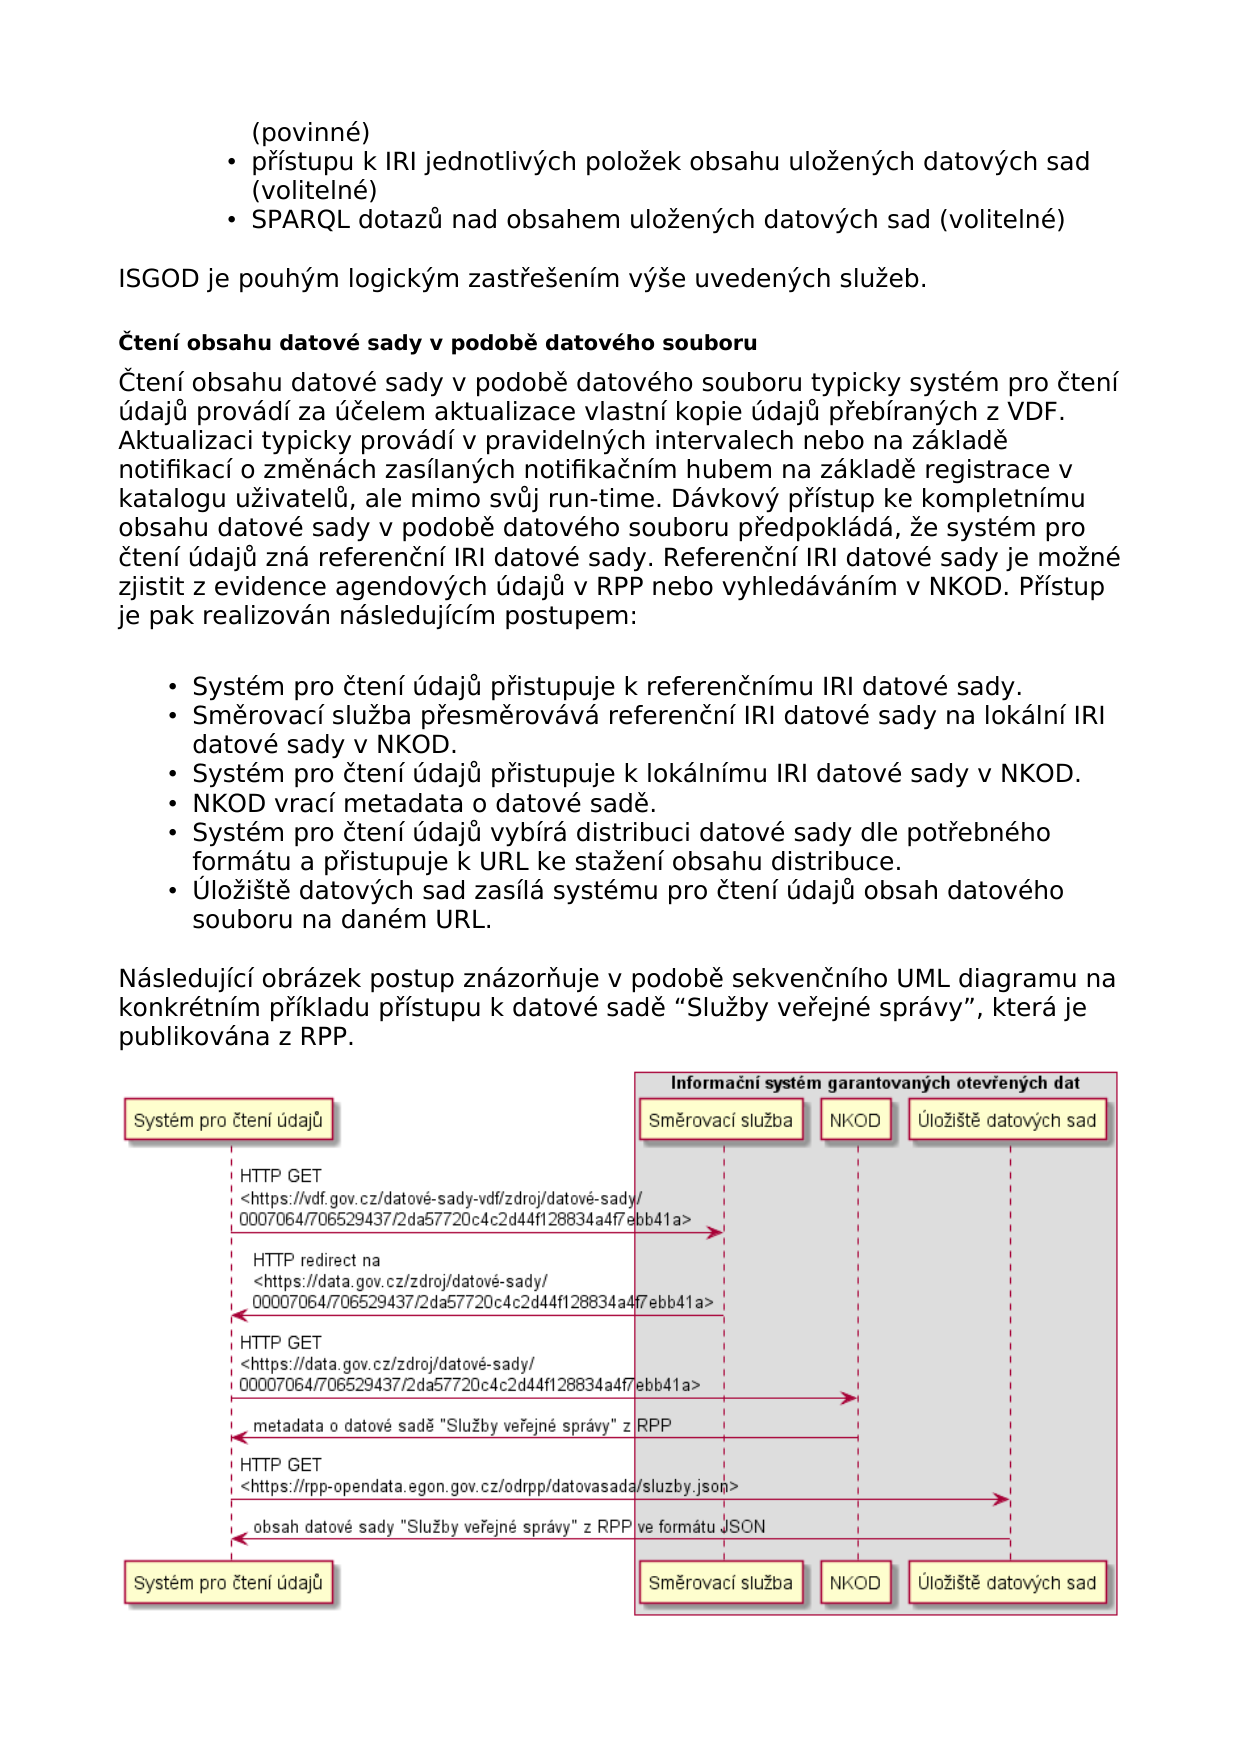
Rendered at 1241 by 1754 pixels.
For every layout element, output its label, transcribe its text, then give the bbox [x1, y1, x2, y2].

list (povinné) [236, 118, 1122, 147]
list SPARQL dotazů nad obsahem uložených datových sad (volitelné) [236, 206, 1122, 235]
text Čtení obsahu datové sady v podobě datového souboru typicky systém pro čtení údajů provádí za účelem aktualizace vlastní kopie údajů přebíraných z VDF. Aktualizaci typicky provádí v pravidelných intervalech nebo na základě notifikací o změnách zasílaných notifikačním hubem na základě registrace v katalogu uživatelů, ale mimo svůj run-time. Dávkový přístup ke kompletnímu obsahu datové sady v podobě datového souboru předpokládá, že systém pro čtení údajů zná referenční IRI datové sady. Referenční IRI datové sady je možné zjistit z evidence agendových údajů v RPP nebo vyhledáváním v NKOD. Přístup je pak realizován následujícím postupem: [118, 368, 1122, 630]
text Následující obrázek postup znázorňuje v podobě sekvenčního UML diagramu na konkrétním příkladu přístupu k datové sadě “Služby veřejné správy”, která je publikována z RPP. [118, 964, 1122, 1052]
picture [118, 1064, 1123, 1621]
text ISGOD je pouhým logickým zastřešením výše uvedených služeb. [118, 264, 1122, 293]
list NKOD vrací metadata o datové sadě. [177, 789, 1122, 818]
list Systém pro čtení údajů přistupuje k referenčnímu IRI datové sady. [177, 672, 1122, 701]
list Systém pro čtení údajů vybírá distribuci datové sady dle potřebného formátu a přistupuje k URL ke stažení obsahu distribuce. [177, 818, 1122, 876]
list Systém pro čtení údajů přistupuje k lokálnímu IRI datové sady v NKOD. [177, 760, 1122, 789]
list Směrovací služba přesměrovává referenční IRI datové sady na lokální IRI datové sady v NKOD. [177, 701, 1122, 760]
list přístupu k IRI jednotlivých položek obsahu uložených datových sad (volitelné) [236, 147, 1122, 206]
list Úložiště datových sad zasílá systému pro čtení údajů obsah datového souboru na daném URL. [177, 876, 1122, 935]
subtitle Čtení obsahu datové sady v podobě datového souboru [118, 331, 1122, 355]
